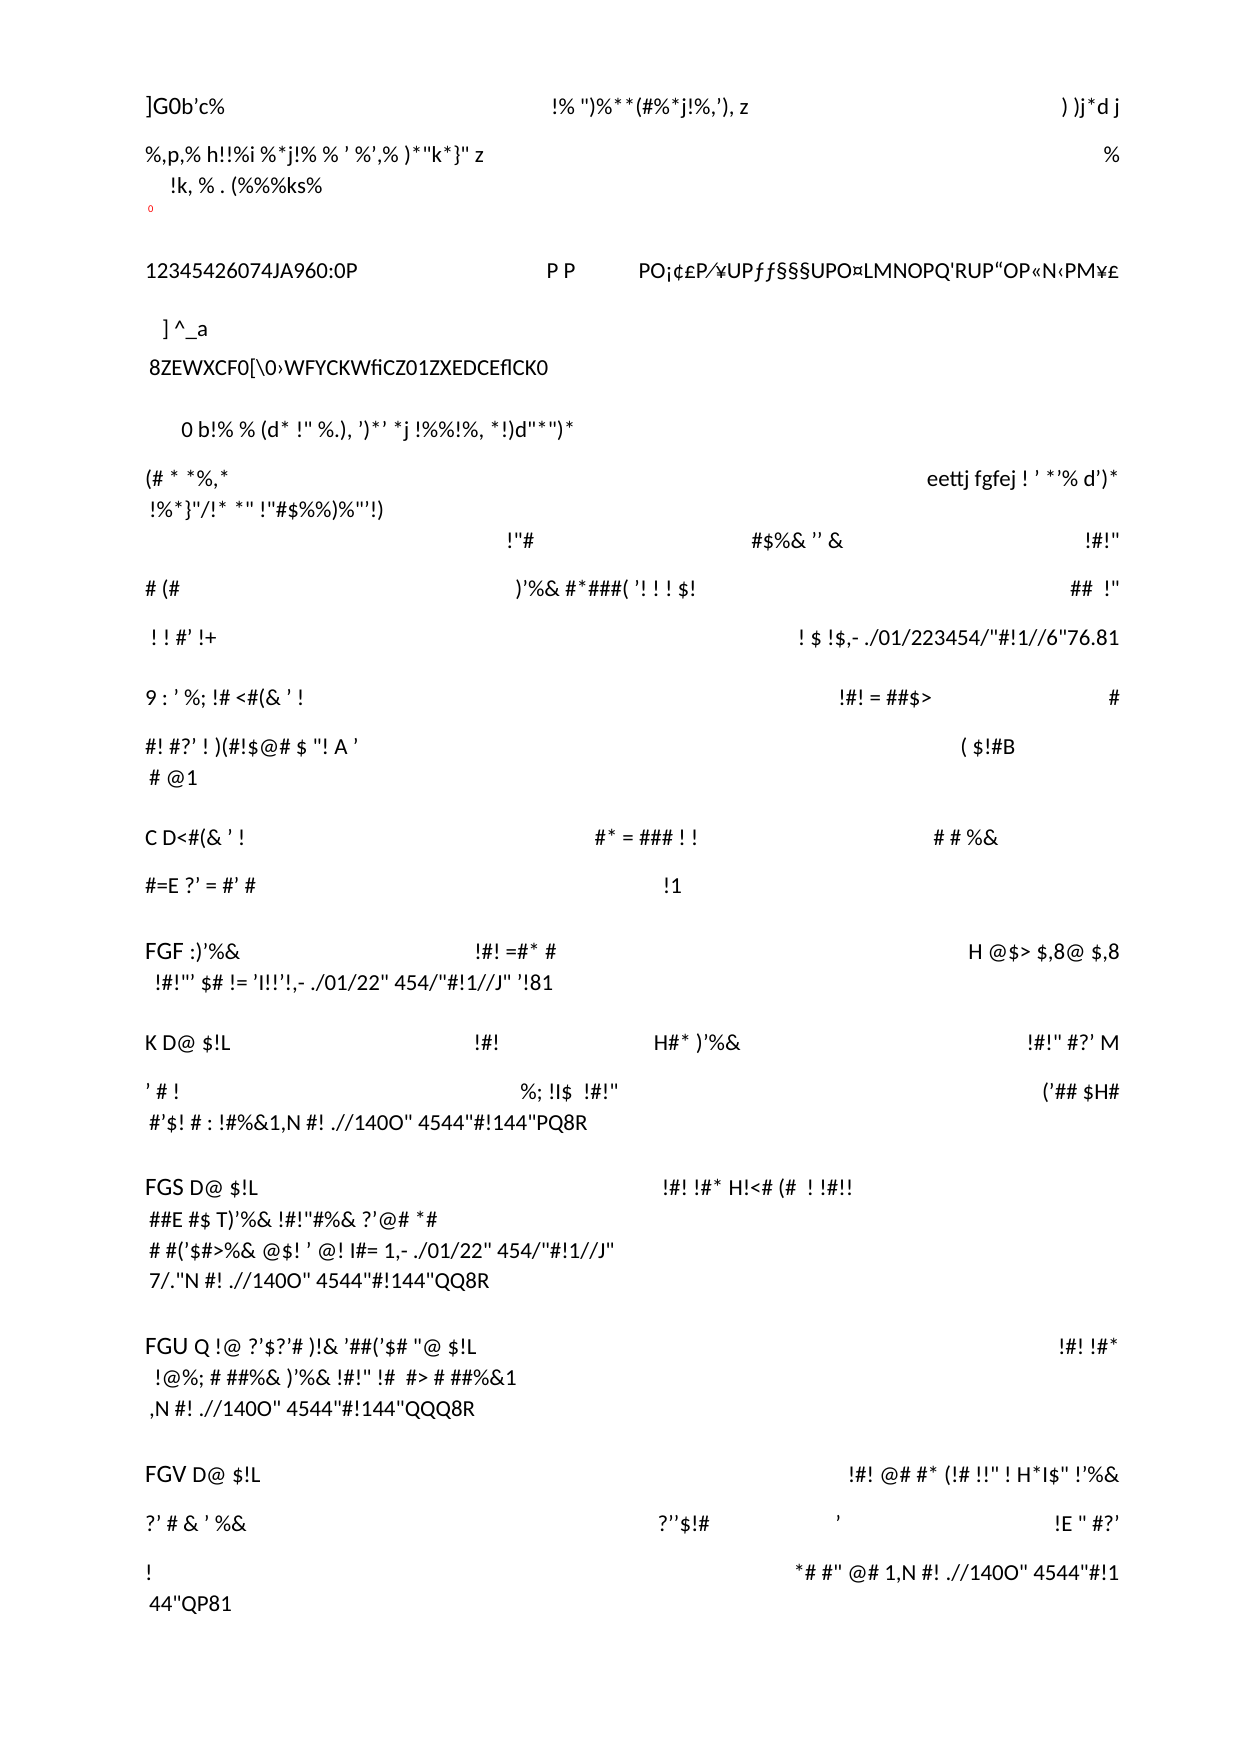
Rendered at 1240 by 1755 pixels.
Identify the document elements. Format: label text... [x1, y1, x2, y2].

text (# * *%,* eettj fgfej ! ’ *’% d’)* [145, 464, 1120, 492]
text K D@ $!L !#! H#* )’%& !#!" #?’ M [145, 1028, 1120, 1057]
text ,N #! .//140O" 4544"#!144"QQQ8R [149, 1394, 1120, 1422]
text ] ^_a [162, 314, 1120, 342]
text #! #?’ ! )(#!$@# $ "! A ’ ( $!#B [145, 732, 1120, 760]
text !#!"’ $# != ’I!!’!,- ./01/22" 454/"#!1//J" ’!81 [149, 968, 1120, 996]
text !k, % . (%%%ks% [169, 171, 1120, 199]
text 0 [148, 202, 1120, 215]
text ’ # ! %; !I$ !#!" (’## $H# [145, 1077, 1120, 1105]
text ##E #$ T)’%& !#!"#%& ?’@# *# [149, 1205, 1120, 1233]
text !"# #$%& ’’ & !#!" [145, 526, 1120, 554]
text !@%; # ##%& )’%& !#!" !# #> # ##%&1 [149, 1363, 1120, 1392]
text ?’ # & ’ %& ?’’$!# ’ !E " #?’ [145, 1509, 1120, 1537]
text # (# )’%& #*###( ’! ! ! $! ## !" [145, 574, 1120, 603]
text !%*}"/!* *" !"#$%%)%"’!) [149, 495, 1120, 523]
text # #(’$#>%& @$! ’ @! I#= 1,- ./01/22" 454/"#!1//J" [149, 1236, 1120, 1264]
text 7/."N #! .//140O" 4544"#!144"QQ8R [149, 1267, 1120, 1295]
text 12345426074JA960:0P P P PO¡¢£P⁄¥UPƒƒ§§§UPO¤LMNOPQ'RUP“OP«N‹PM¥£ [145, 256, 1120, 284]
text #’$! # : !#%&1,N #! .//140O" 4544"#!144"PQ8R [149, 1108, 1120, 1136]
text FGU Q !@ ?’$?’# )!& ’##(’$# "@ $!L !#! !#* [145, 1330, 1120, 1361]
text ]G0b’c% !% ")%**(#%*j!%,’), z ) )j*d j [145, 90, 1120, 120]
text 9 : ’ %; !# <#(& ’ ! !#! = ##$> # [145, 683, 1120, 711]
text #=E ?’ = #’ # !1 [145, 871, 1120, 899]
text 8ZEWXCF0[\0›WFYCKWfiCZ01ZXEDCEflCK0 [149, 353, 1120, 381]
text 44"QP81 [149, 1589, 1120, 1617]
text FGS D@ $!L !#! !#* H!<# (# ! !#!! [145, 1171, 1120, 1202]
text C D<#(& ’ ! #* = ### ! ! # # %& [145, 823, 1120, 851]
text 0 b!% % (d* !" %.), ’)*’ *j !%%!%, *!)d"*")* [181, 415, 1120, 443]
text ! ! #’ !+ ! $ !$,- ./01/223454/"#!1//6"76.81 [145, 623, 1120, 651]
text FGV D@ $!L !#! @# #* (!# !!" ! H*I$" !’%& [145, 1458, 1120, 1489]
text ! *# #" @# 1,N #! .//140O" 4544"#!1 [145, 1558, 1120, 1586]
text %,p,% h!!%i %*j!% % ’ %’,% )*"k*}" z % [145, 140, 1120, 168]
text FGF :)’%& !#! =#* # H @$> $,8@ $,8 [145, 935, 1120, 965]
text # @1 [149, 763, 1120, 791]
